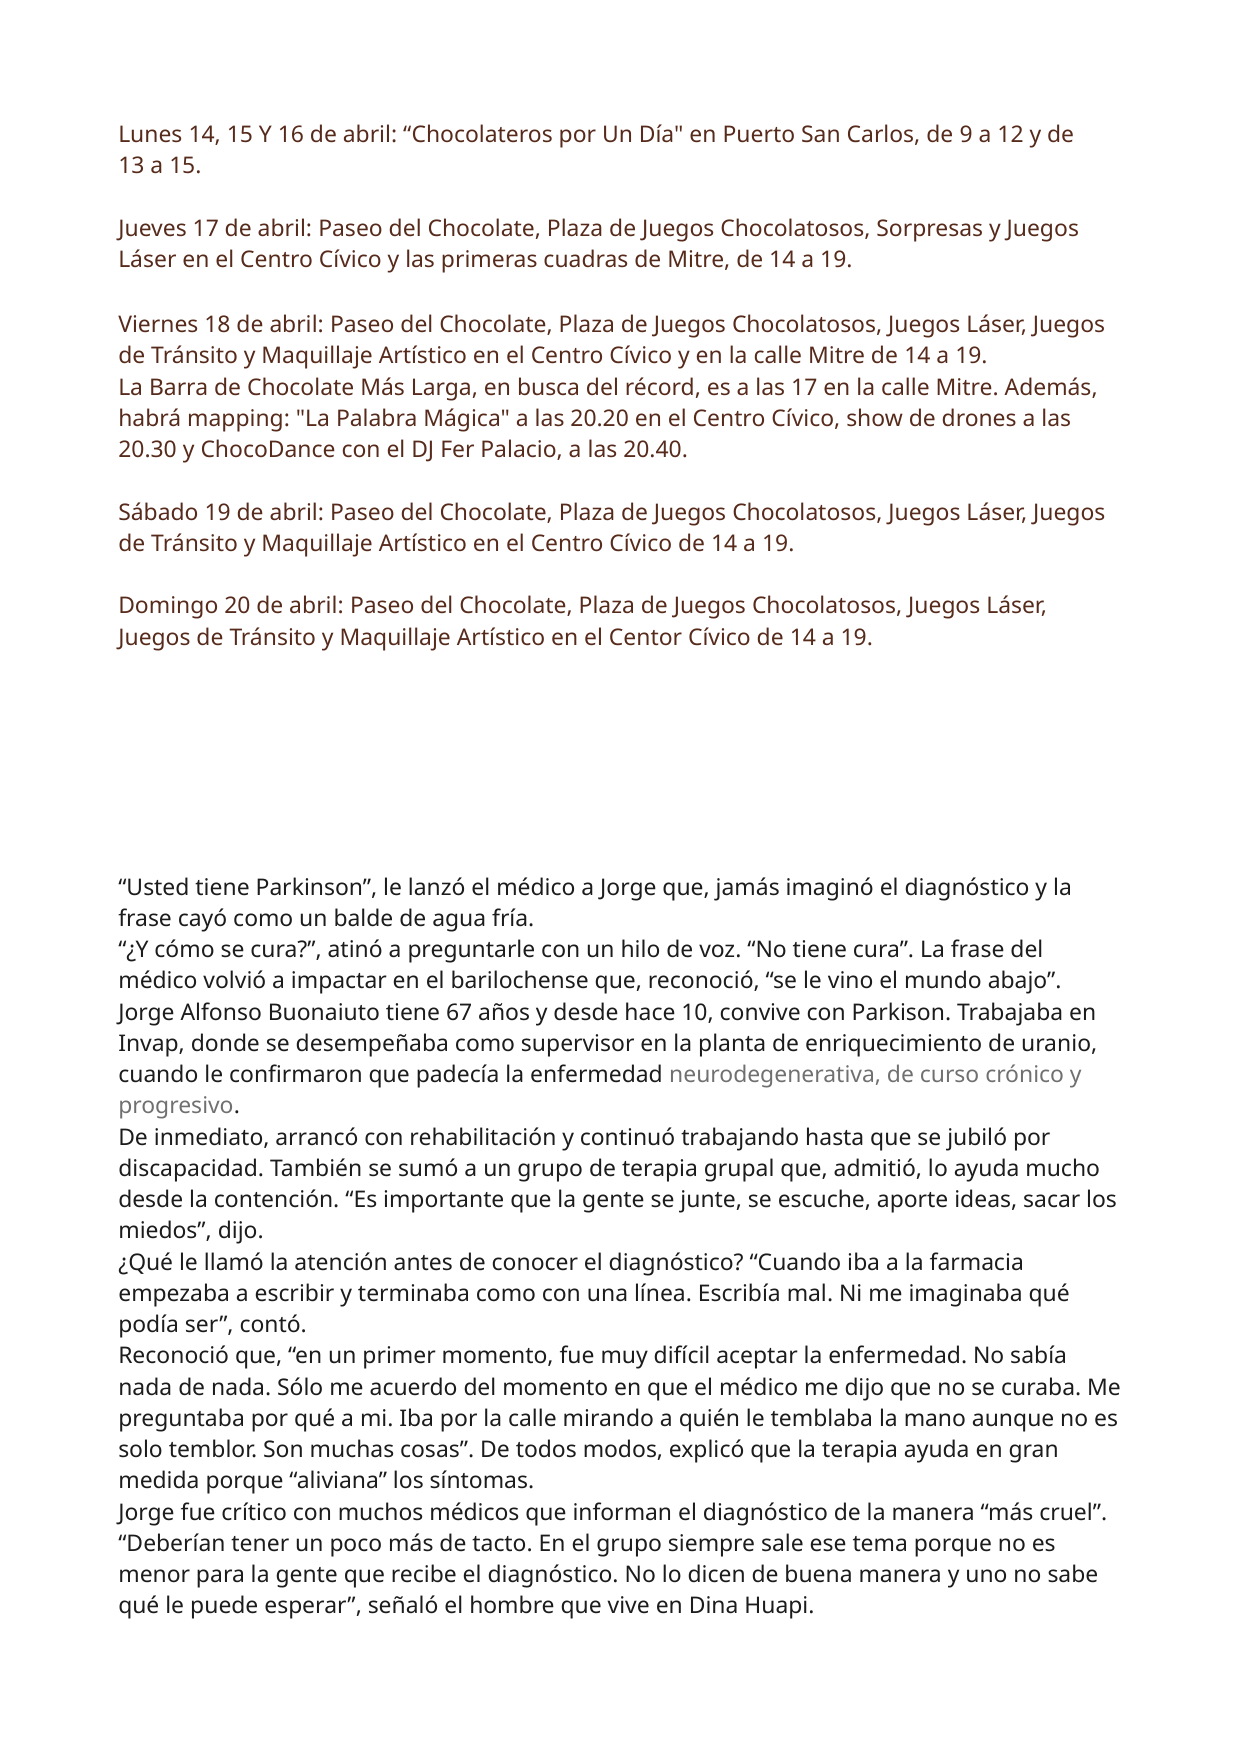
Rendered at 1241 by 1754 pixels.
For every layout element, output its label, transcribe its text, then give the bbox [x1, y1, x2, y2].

subtitle Reconoció que, “en un primer momento, fue muy difícil aceptar la enfermedad. No sabía nada de nada. Sólo me acuerdo del momento en que el médico me dijo que no se curaba. Me preguntaba por qué a mi. Iba por la calle mirando a quién le temblaba la mano aunque no es solo temblor. Son muchas cosas”. De todos modos, explicó que la terapia ayuda en gran medida porque “aliviana” los síntomas. [118, 1339, 1122, 1495]
subtitle Viernes 18 de abril: Paseo del Chocolate, Plaza de Juegos Chocolatosos, Juegos Láser, Juegos de Tránsito y Maquillaje Artístico en el Centro Cívico y en la calle Mitre de 14 a 19. La Barra de Chocolate Más Larga, en busca del récord, es a las 17 en la calle Mitre. Además, habrá mapping: "La Palabra Mágica" a las 20.20 en el Centro Cívico, show de drones a las 20.30 y ChocoDance con el DJ Fer Palacio, a las 20.40. [118, 308, 1122, 464]
subtitle Jorge Alfonso Buonaiuto tiene 67 años y desde hace 10, convive con Parkison. Trabajaba en Invap, donde se desempeñaba como supervisor en la planta de enriquecimiento de uranio, cuando le confirmaron que padecía la enfermedad neurodegenerativa, de curso crónico y progresivo. [118, 995, 1122, 1120]
text Jorge fue crítico con muchos médicos que informan el diagnóstico de la manera “más cruel”. “Deberían tener un poco más de tacto. En el grupo siempre sale ese tema porque no es menor para la gente que recibe el diagnóstico. No lo dicen de buena manera y uno no sabe qué le puede esperar”, señaló el hombre que vive en Dina Huapi. [118, 1495, 1122, 1620]
text “¿Y cómo se cura?”, atinó a preguntarle con un hilo de voz. “No tiene cura”. La frase del médico volvió a impactar en el barilochense que, reconoció, “se le vino el mundo abajo”. [118, 933, 1122, 995]
subtitle “Usted tiene Parkinson”, le lanzó el médico a Jorge que, jamás imaginó el diagnóstico y la frase cayó como un balde de agua fría. [118, 870, 1122, 933]
subtitle De inmediato, arrancó con rehabilitación y continuó trabajando hasta que se jubiló por discapacidad. También se sumó a un grupo de terapia grupal que, admitió, lo ayuda mucho desde la contención. “Es importante que la gente se junte, se escuche, aporte ideas, sacar los miedos”, dijo. [118, 1120, 1122, 1245]
subtitle Lunes 14, 15 Y 16 de abril: “Chocolateros por Un Día" en Puerto San Carlos, de 9 a 12 y de 13 a 15. [118, 118, 1122, 181]
text ¿Qué le llamó la atención antes de conocer el diagnóstico? “Cuando iba a la farmacia empezaba a escribir y terminaba como con una línea. Escribía mal. Ni me imaginaba qué podía ser”, contó. [118, 1245, 1122, 1339]
subtitle Sábado 19 de abril: Paseo del Chocolate, Plaza de Juegos Chocolatosos, Juegos Láser, Juegos de Tránsito y Maquillaje Artístico en el Centro Cívico de 14 a 19. Domingo 20 de abril: Paseo del Chocolate, Plaza de Juegos Chocolatosos, Juegos Láser, Juegos de Tránsito y Maquillaje Artístico en el Centor Cívico de 14 a 19. [118, 495, 1122, 652]
subtitle Jueves 17 de abril: Paseo del Chocolate, Plaza de Juegos Chocolatosos, Sorpresas y Juegos Láser en el Centro Cívico y las primeras cuadras de Mitre, de 14 a 19. [118, 212, 1122, 308]
